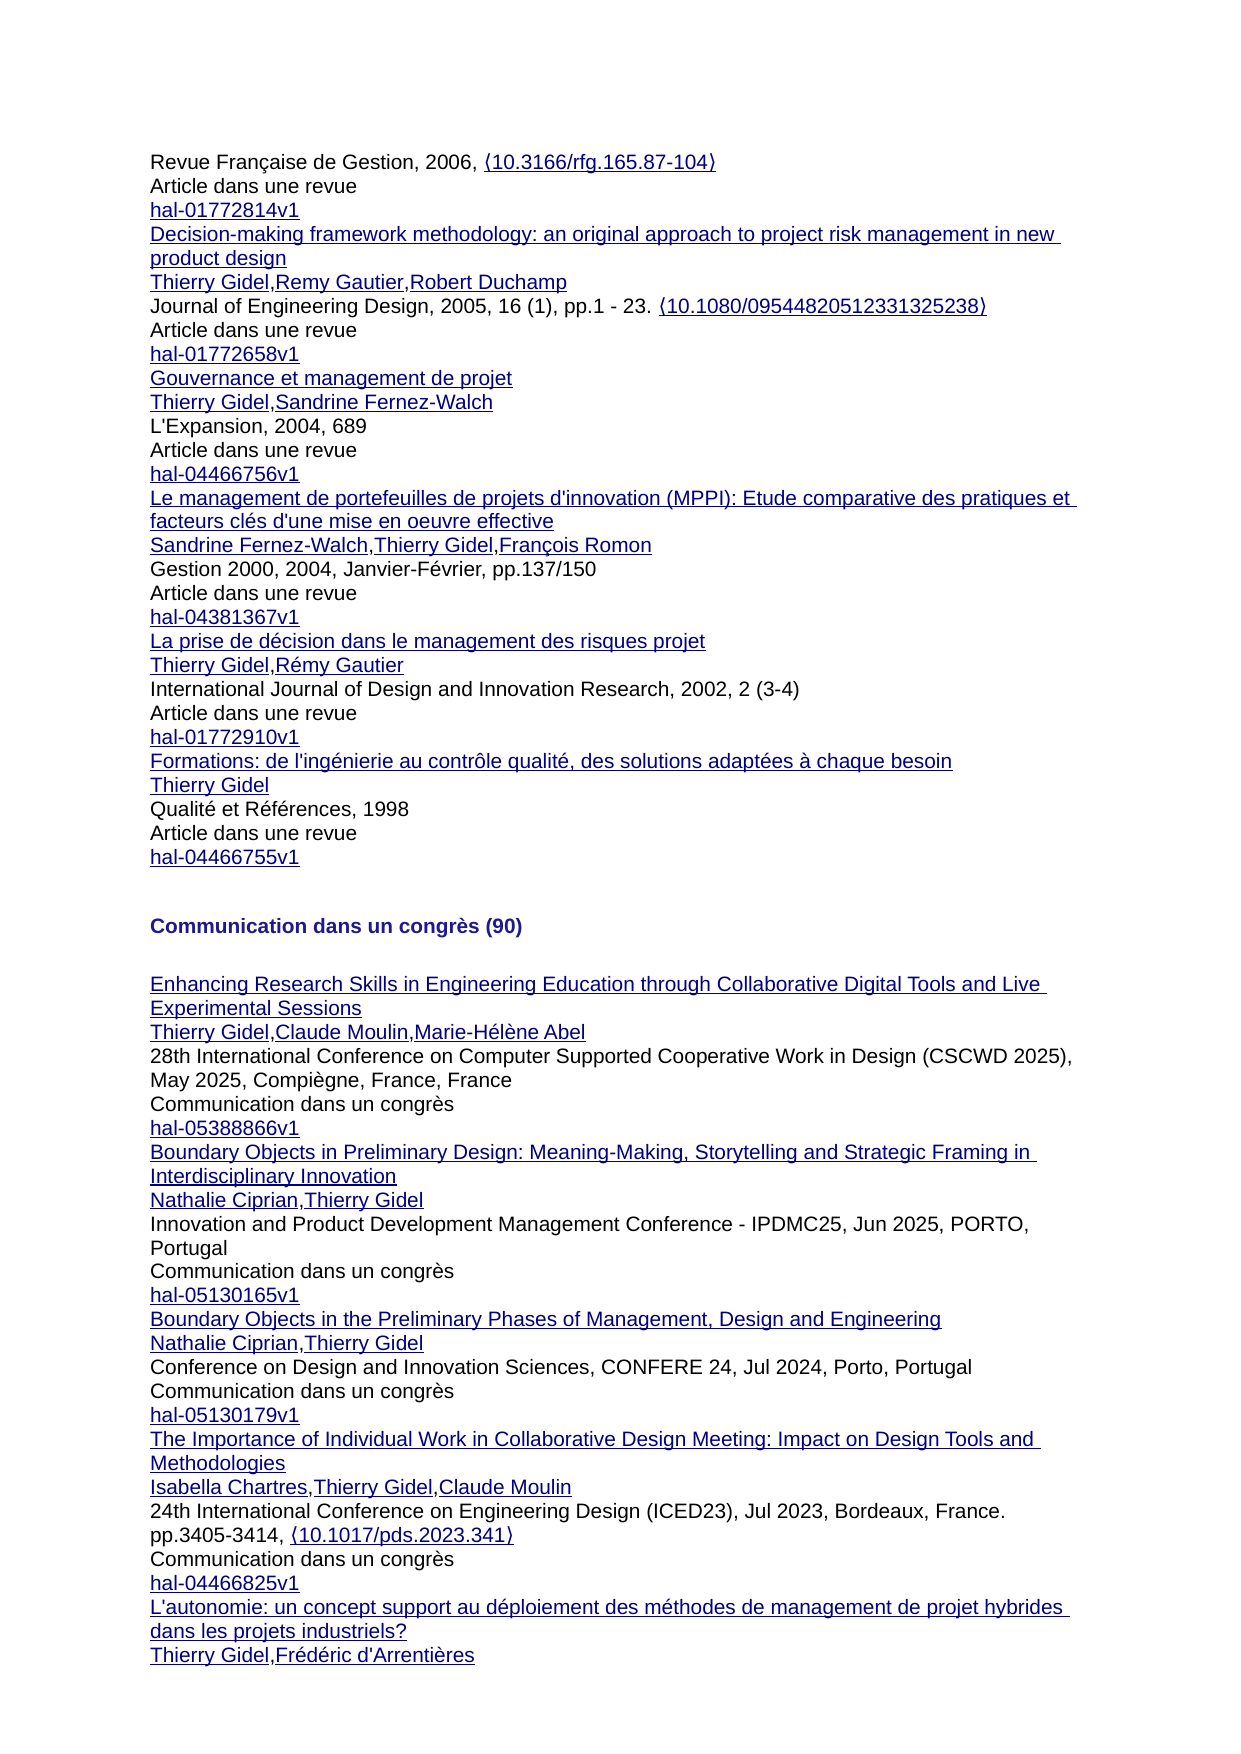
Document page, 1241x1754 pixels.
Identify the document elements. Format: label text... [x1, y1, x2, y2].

table_cell Boundary Objects in Preliminary Design: Meaning-Making, Storytelling and Strategic Framing in Interdisciplinary Innovation Nathalie Ciprian,Thierry Gidel Innovation and Product Development Management Conference - IPDMC25, Jun 2025, PORTO, Portugal Communication dans un congrès hal-05130165v1 [150, 1140, 1090, 1307]
table_cell Gouvernance et management de projet Thierry Gidel,Sandrine Fernez-Walch L'Expansion, 2004, 689 Article dans une revue hal-04466756v1 [150, 366, 1090, 485]
table_cell Boundary Objects in the Preliminary Phases of Management, Design and Engineering Nathalie Ciprian,Thierry Gidel Conference on Design and Innovation Sciences, CONFERE 24, Jul 2024, Porto, Portugal Communication dans un congrès hal-05130179v1 [150, 1307, 1090, 1427]
subtitle Communication dans un congrès (90) [150, 913, 1090, 937]
table_cell La prise de décision dans le management des risques projet Thierry Gidel,Rémy Gautier International Journal of Design and Innovation Research, 2002, 2 (3-4) Article dans une revue hal-01772910v1 [150, 629, 1090, 749]
table_cell Revue Française de Gestion, 2006, ⟨10.3166/rfg.165.87-104⟩ Article dans une revue hal-01772814v1 [150, 150, 1090, 222]
table_cell Decision-making framework methodology: an original approach to project risk management in new product design Thierry Gidel,Remy Gautier,Robert Duchamp Journal of Engineering Design, 2005, 16 (1), pp.1 - 23. ⟨10.1080/09544820512331325238⟩ Article dans une revue hal-01772658v1 [150, 222, 1090, 366]
table_cell Le management de portefeuilles de projets d'innovation (MPPI): Etude comparative des pratiques et facteurs clés d'une mise en oeuvre effective Sandrine Fernez-Walch,Thierry Gidel,François Romon Gestion 2000, 2004, Janvier-Février, pp.137/150 Article dans une revue hal-04381367v1 [150, 485, 1090, 629]
table_cell L'autonomie: un concept support au déploiement des méthodes de management de projet hybrides dans les projets industriels? Thierry Gidel,Frédéric d'Arrentières [150, 1595, 1090, 1667]
table_cell Formations: de l'ingénierie au contrôle qualité, des solutions adaptées à chaque besoin Thierry Gidel Qualité et Références, 1998 Article dans une revue hal-04466755v1 [150, 749, 1090, 869]
table_header Enhancing Research Skills in Engineering Education through Collaborative Digital Tools and Live Experimental Sessions Thierry Gidel,Claude Moulin,Marie-Hélène Abel 28th International Conference on Computer Supported Cooperative Work in Design (CSCWD 2025), May 2025, Compiègne, France, France Communication dans un congrès hal-05388866v1 [150, 972, 1090, 1139]
table_cell The Importance of Individual Work in Collaborative Design Meeting: Impact on Design Tools and Methodologies Isabella Chartres,Thierry Gidel,Claude Moulin 24th International Conference on Engineering Design (ICED23), Jul 2023, Bordeaux, France. pp.3405-3414, ⟨10.1017/pds.2023.341⟩ Communication dans un congrès hal-04466825v1 [150, 1427, 1090, 1595]
